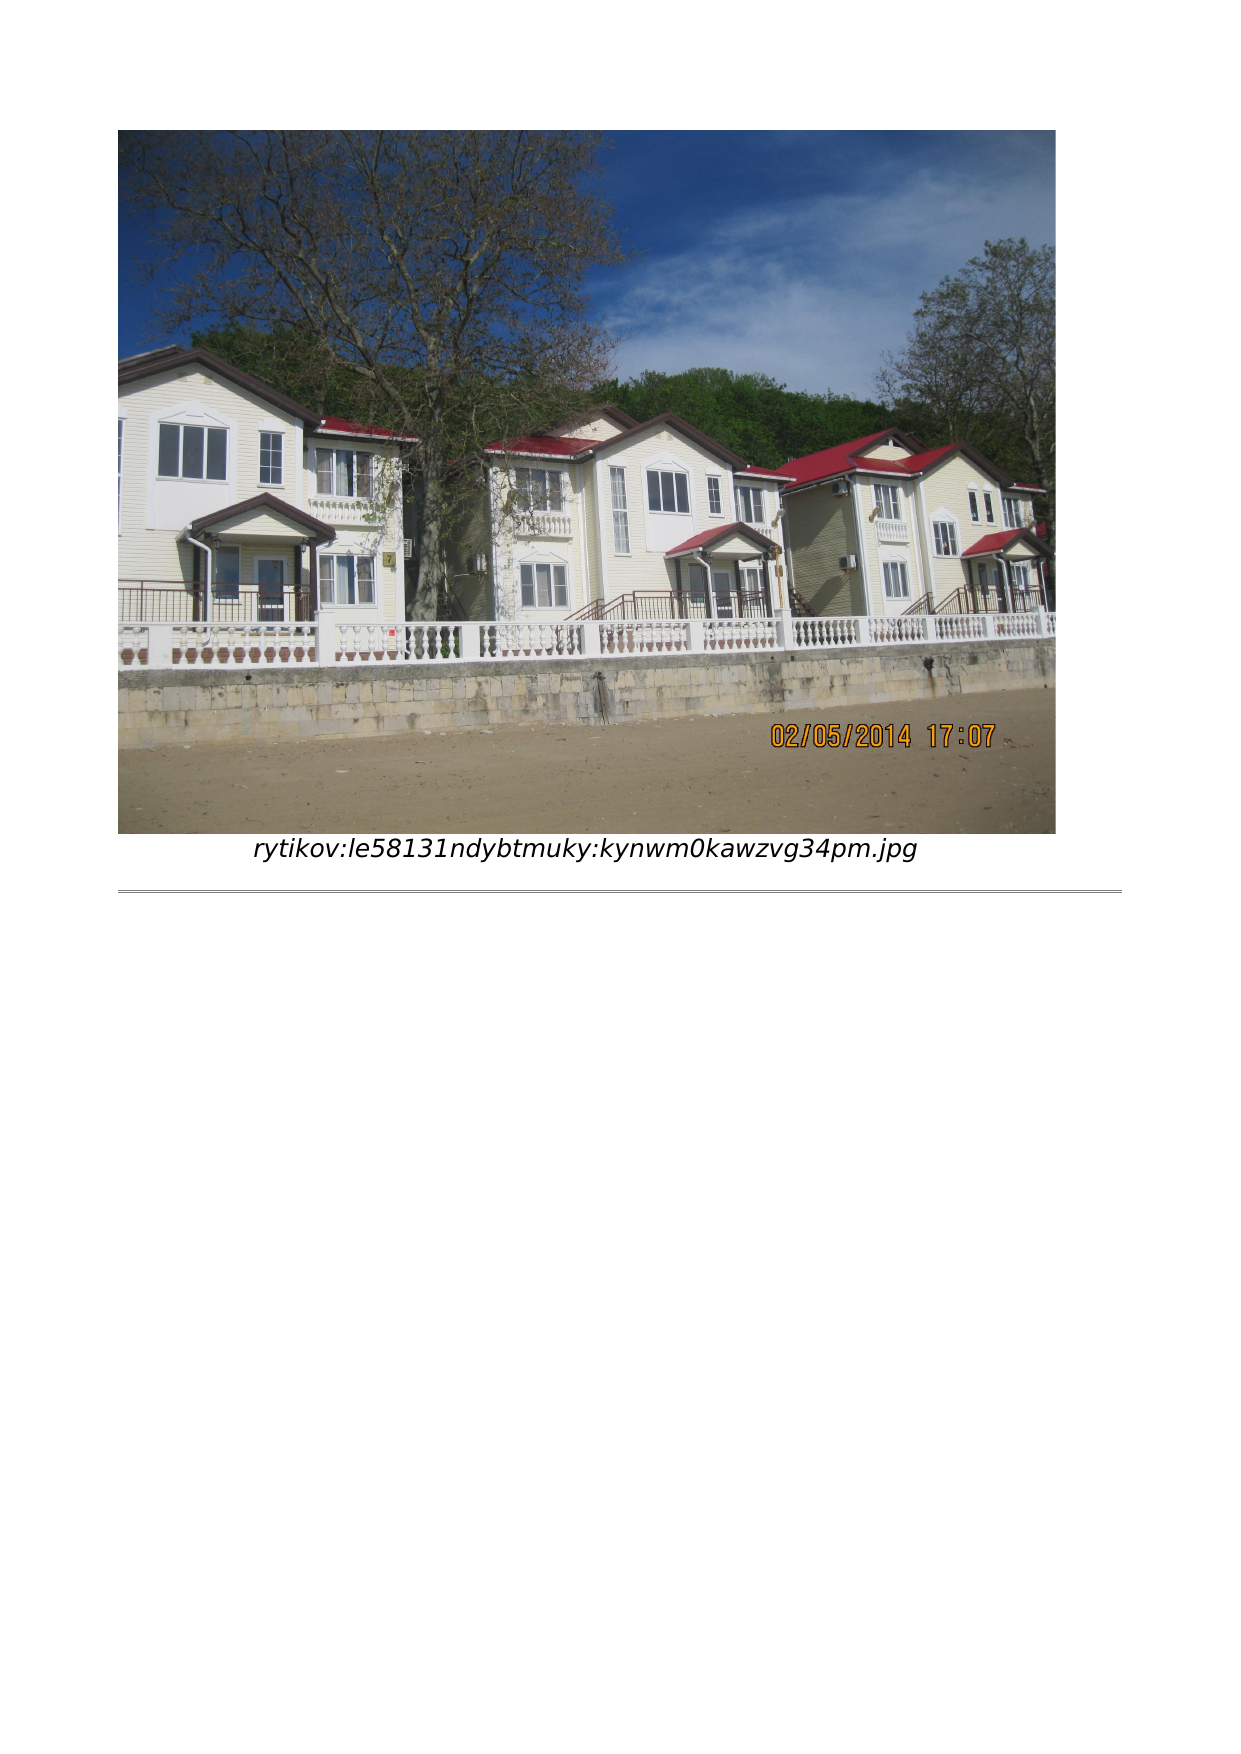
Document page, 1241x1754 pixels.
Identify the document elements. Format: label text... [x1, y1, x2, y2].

text rytikov:le58131ndybtmuky:kynwm0kawzvg34pm.jpg [118, 834, 1056, 863]
picture [118, 130, 1056, 834]
